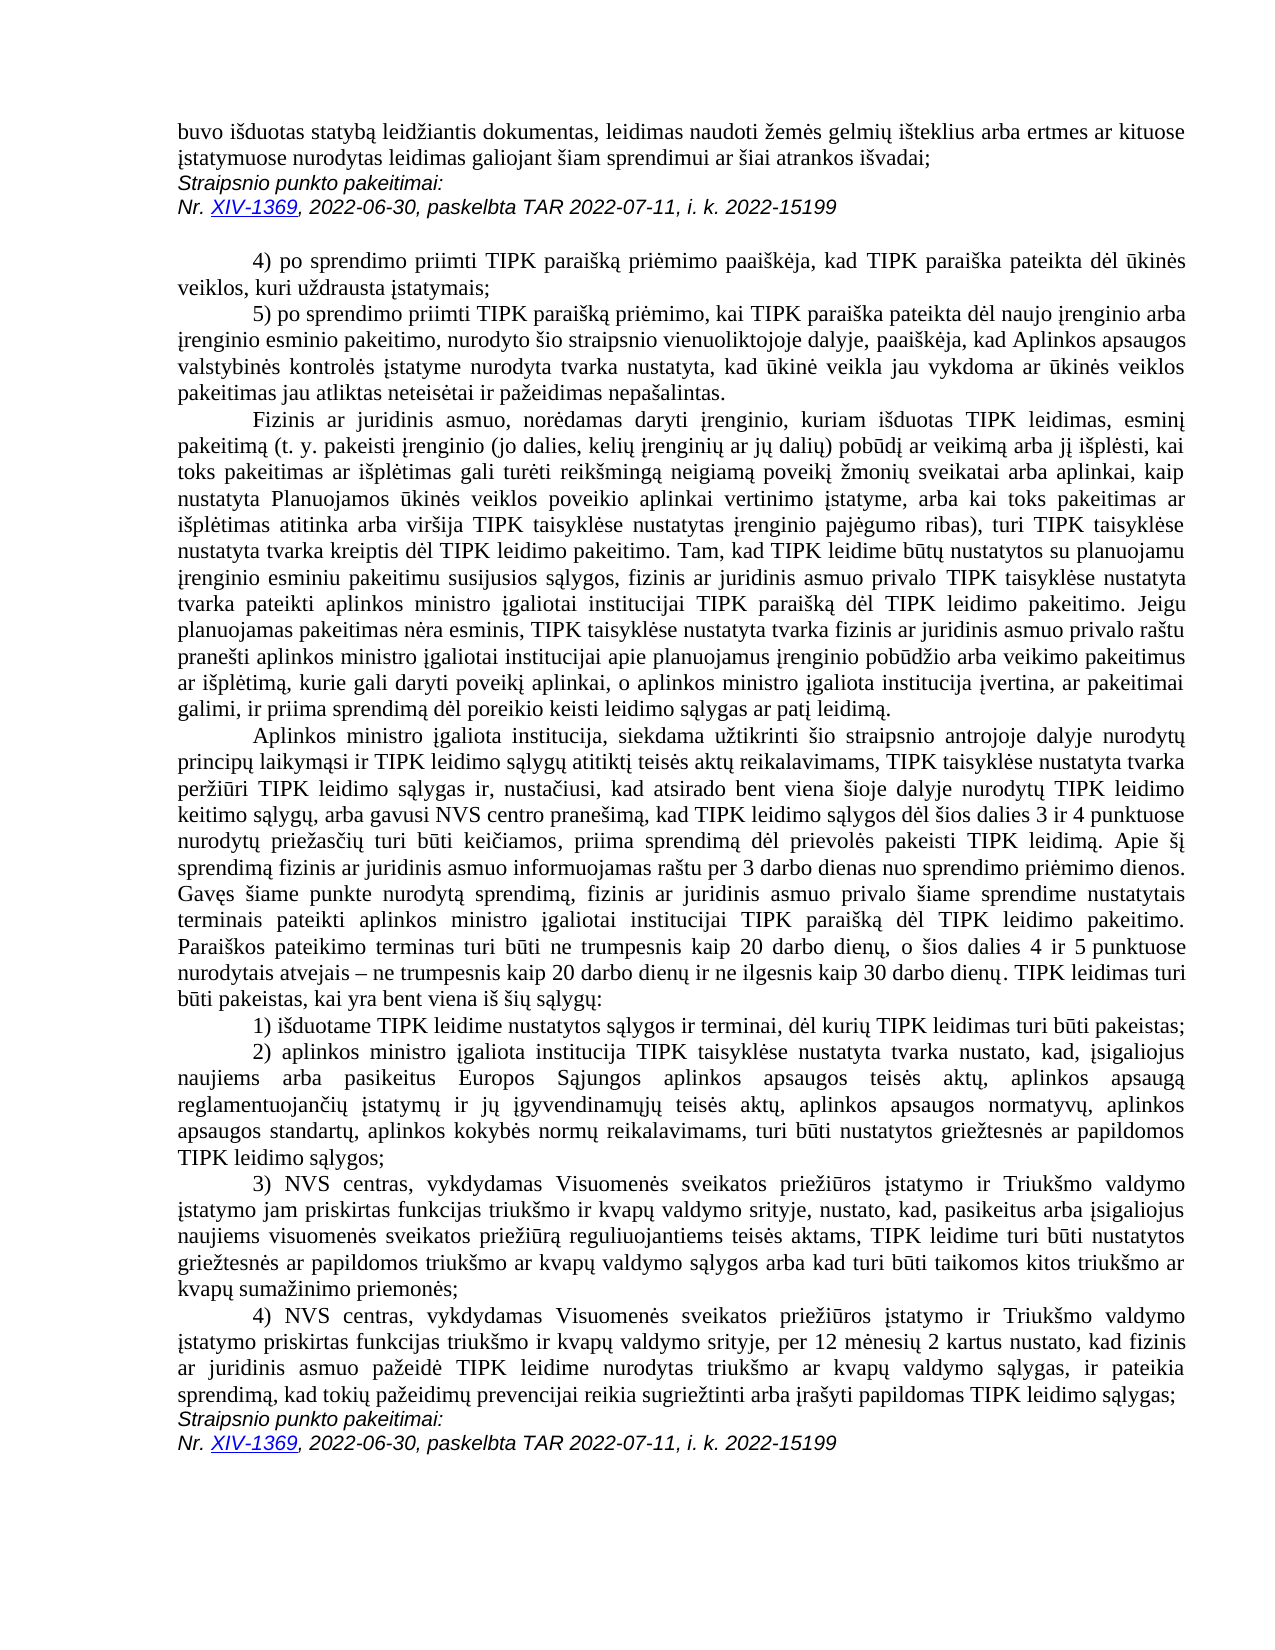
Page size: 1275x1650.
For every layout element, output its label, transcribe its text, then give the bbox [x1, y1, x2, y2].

text 4) po sprendimo priimti TIPK paraišką priėmimo paaiškėja, kad TIPK paraiška pateikta dėl ūkinės veiklos, kuri uždrausta įstatymais; [177, 247, 1186, 300]
text Fizinis ar juridinis asmuo, norėdamas daryti įrenginio, kuriam išduotas TIPK leidimas, esminį pakeitimą (t. y. pakeisti įrenginio (jo dalies, kelių įrenginių ar jų dalių) pobūdį ar veikimą arba jį išplėsti, kai toks pakeitimas ar išplėtimas gali turėti reikšmingą neigiamą poveikį žmonių sveikatai arba aplinkai, kaip nustatyta Planuojamos ūkinės veiklos poveikio aplinkai vertinimo įstatyme, arba kai toks pakeitimas ar išplėtimas atitinka arba viršija TIPK taisyklėse nustatytas įrenginio pajėgumo ribas), turi TIPK taisyklėse nustatyta tvarka kreiptis dėl TIPK leidimo pakeitimo. Tam, kad TIPK leidime būtų nustatytos su planuojamu įrenginio esminiu pakeitimu susijusios sąlygos, fizinis ar juridinis asmuo privalo TIPK taisyklėse nustatyta tvarka pateikti aplinkos ministro įgaliotai institucijai TIPK paraišką dėl TIPK leidimo pakeitimo. Jeigu planuojamas pakeitimas nėra esminis, TIPK taisyklėse nustatyta tvarka fizinis ar juridinis asmuo privalo raštu pranešti aplinkos ministro įgaliotai institucijai apie planuojamus įrenginio pobūdžio arba veikimo pakeitimus ar išplėtimą, kurie gali daryti poveikį aplinkai, o aplinkos ministro įgaliota institucija įvertina, ar pakeitimai galimi, ir priima sprendimą dėl poreikio keisti leidimo sąlygas ar patį leidimą. [177, 406, 1186, 722]
text Nr. XIV-1369, 2022-06-30, paskelbta TAR 2022-07-11, i. k. 2022-15199 [177, 1431, 1186, 1455]
text Straipsnio punkto pakeitimai: [177, 1407, 1186, 1431]
text 2) aplinkos ministro įgaliota institucija TIPK taisyklėse nustatyta tvarka nustato, kad, įsigaliojus naujiems arba pasikeitus Europos Sąjungos aplinkos apsaugos teisės aktų, aplinkos apsaugą reglamentuojančių įstatymų ir jų įgyvendinamųjų teisės aktų, aplinkos apsaugos normatyvų, aplinkos apsaugos standartų, aplinkos kokybės normų reikalavimams, turi būti nustatytos griežtesnės ar papildomos TIPK leidimo sąlygos; [177, 1038, 1186, 1170]
text Nr. XIV-1369, 2022-06-30, paskelbta TAR 2022-07-11, i. k. 2022-15199 [177, 195, 1186, 219]
text 4) NVS centras, vykdydamas Visuomenės sveikatos priežiūros įstatymo ir Triukšmo valdymo įstatymo priskirtas funkcijas triukšmo ir kvapų valdymo srityje, per 12 mėnesių 2 kartus nustato, kad fizinis ar juridinis asmuo pažeidė TIPK leidime nurodytas triukšmo ar kvapų valdymo sąlygas, ir pateikia sprendimą, kad tokių pažeidimų prevencijai reikia sugriežtinti arba įrašyti papildomas TIPK leidimo sąlygas; [177, 1302, 1186, 1407]
text Aplinkos ministro įgaliota institucija, siekdama užtikrinti šio straipsnio antrojoje dalyje nurodytų principų laikymąsi ir TIPK leidimo sąlygų atitiktį teisės aktų reikalavimams, TIPK taisyklėse nustatyta tvarka peržiūri TIPK leidimo sąlygas ir, nustačiusi, kad atsirado bent viena šioje dalyje nurodytų TIPK leidimo keitimo sąlygų, arba gavusi NVS centro pranešimą, kad TIPK leidimo sąlygos dėl šios dalies 3 ir 4 punktuose nurodytų priežasčių turi būti keičiamos, priima sprendimą dėl prievolės pakeisti TIPK leidimą. Apie šį sprendimą fizinis ar juridinis asmuo informuojamas raštu per 3 darbo dienas nuo sprendimo priėmimo dienos. Gavęs šiame punkte nurodytą sprendimą, fizinis ar juridinis asmuo privalo šiame sprendime nustatytais terminais pateikti aplinkos ministro įgaliotai institucijai TIPK paraišką dėl TIPK leidimo pakeitimo. Paraiškos pateikimo terminas turi būti ne trumpesnis kaip 20 darbo dienų, o šios dalies 4 ir 5 punktuose nurodytais atvejais – ne trumpesnis kaip 20 darbo dienų ir ne ilgesnis kaip 30 darbo dienų. TIPK leidimas turi būti pakeistas, kai yra bent viena iš šių sąlygų: [177, 722, 1186, 1012]
text Straipsnio punkto pakeitimai: [177, 171, 1186, 195]
text 3) NVS centras, vykdydamas Visuomenės sveikatos priežiūros įstatymo ir Triukšmo valdymo įstatymo jam priskirtas funkcijas triukšmo ir kvapų valdymo srityje, nustato, kad, pasikeitus arba įsigaliojus naujiems visuomenės sveikatos priežiūrą reguliuojantiems teisės aktams, TIPK leidime turi būti nustatytos griežtesnės ar papildomos triukšmo ar kvapų valdymo sąlygos arba kad turi būti taikomos kitos triukšmo ar kvapų sumažinimo priemonės; [177, 1170, 1186, 1302]
text 5) po sprendimo priimti TIPK paraišką priėmimo, kai TIPK paraiška pateikta dėl naujo įrenginio arba įrenginio esminio pakeitimo, nurodyto šio straipsnio vienuoliktojoje dalyje, paaiškėja, kad Aplinkos apsaugos valstybinės kontrolės įstatyme nurodyta tvarka nustatyta, kad ūkinė veikla jau vykdoma ar ūkinės veiklos pakeitimas jau atliktas neteisėtai ir pažeidimas nepašalintas. [177, 300, 1186, 406]
text buvo išduotas statybą leidžiantis dokumentas, leidimas naudoti žemės gelmių išteklius arba ertmes ar kituose įstatymuose nurodytas leidimas galiojant šiam sprendimui ar šiai atrankos išvadai; [177, 118, 1186, 171]
text 1) išduotame TIPK leidime nustatytos sąlygos ir terminai, dėl kurių TIPK leidimas turi būti pakeistas; [177, 1012, 1186, 1038]
